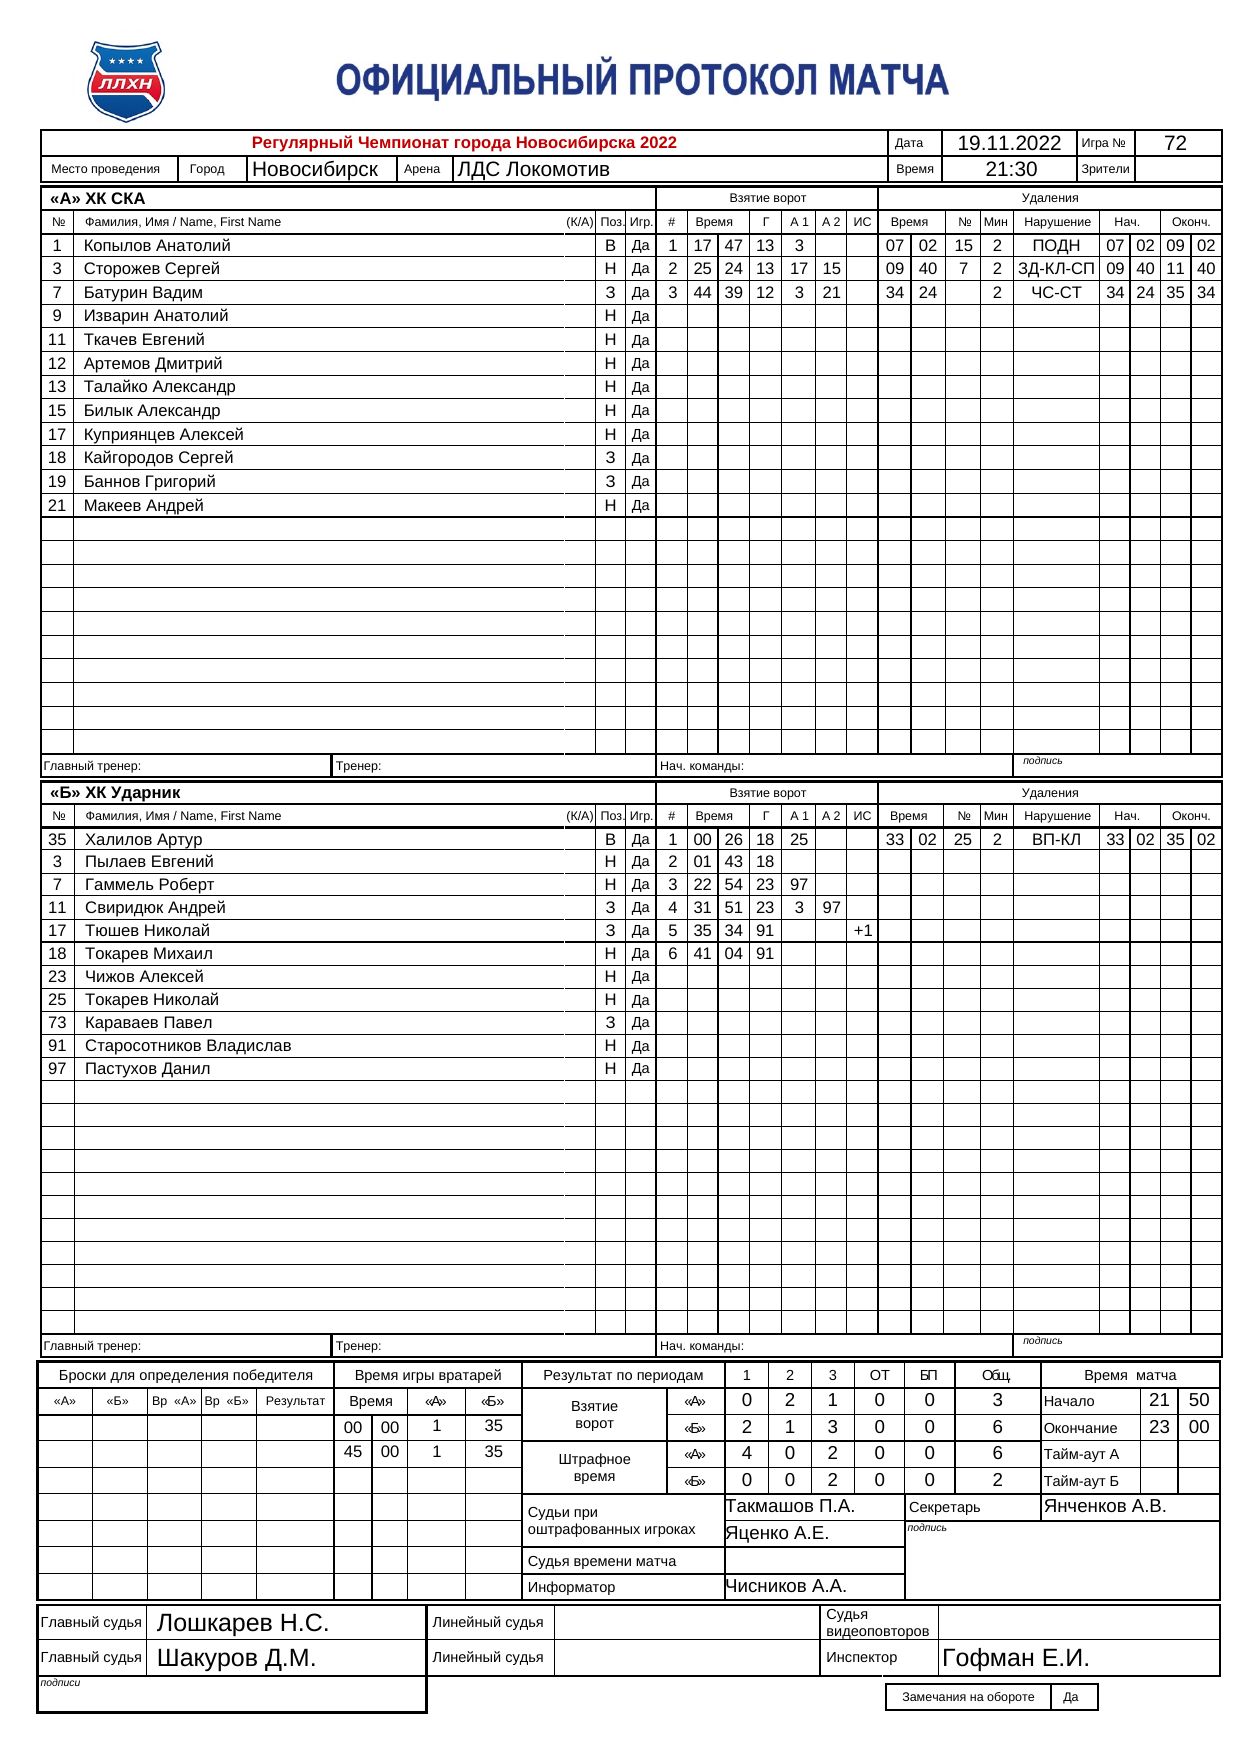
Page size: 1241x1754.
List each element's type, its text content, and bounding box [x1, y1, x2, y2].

table_cell [847, 494, 877, 516]
table_cell [981, 683, 1013, 706]
table_cell Линейный судья [428, 1640, 554, 1675]
table_cell [816, 1173, 846, 1195]
table_cell [847, 470, 877, 493]
table_cell [847, 829, 877, 849]
table_cell [719, 565, 749, 587]
table_cell Да [626, 1035, 655, 1057]
table_cell [657, 423, 687, 445]
table_cell [93, 1468, 147, 1493]
table_cell [1192, 1150, 1221, 1172]
table_cell [981, 1265, 1013, 1287]
table_cell [1100, 399, 1129, 422]
table_cell [879, 707, 910, 729]
table_cell А 2 [816, 211, 846, 233]
table_cell [688, 352, 717, 374]
table_cell [981, 966, 1013, 987]
table_cell 15 [42, 399, 73, 422]
table_cell 1 [408, 1441, 465, 1467]
table_cell [657, 989, 687, 1011]
table_cell [42, 1196, 74, 1218]
table_cell [626, 730, 655, 753]
table_cell [879, 565, 910, 587]
table_cell [688, 376, 717, 398]
table_cell [1014, 989, 1099, 1011]
table_cell [257, 1494, 333, 1520]
table_cell [912, 1081, 943, 1103]
table_cell [847, 423, 877, 445]
table_cell [596, 659, 625, 682]
table_cell [944, 1265, 980, 1287]
table_cell [596, 612, 625, 634]
table_cell Нач. команды: [657, 755, 1012, 776]
table_cell [565, 1265, 595, 1287]
table_cell [719, 588, 749, 611]
table_cell [1192, 659, 1221, 682]
table_cell [39, 1468, 92, 1493]
table_cell [555, 1606, 819, 1639]
table_cell А 2 [816, 805, 846, 826]
table_cell Окончание [1042, 1415, 1140, 1440]
table_cell Время [335, 1389, 407, 1413]
table_cell [1131, 920, 1160, 941]
table_cell [1014, 305, 1099, 327]
table_cell [981, 1150, 1013, 1172]
table_cell [1161, 1081, 1190, 1103]
table_cell 2 [769, 1389, 811, 1413]
table_cell [816, 829, 846, 849]
table_cell [1192, 1311, 1221, 1333]
table_cell [912, 730, 945, 753]
table_cell Время [889, 157, 941, 181]
table_cell 2 [981, 257, 1013, 280]
table_cell В [596, 235, 625, 256]
table_cell 2 [981, 235, 1013, 256]
table_cell [1161, 874, 1190, 895]
table_cell 91 [750, 920, 781, 941]
table_cell Вр «Б» [202, 1389, 256, 1413]
table_cell [74, 565, 564, 587]
table_cell 19 [42, 470, 73, 493]
table_cell [719, 707, 749, 729]
table_cell [565, 829, 595, 849]
table_cell [879, 1150, 910, 1172]
table_cell [879, 305, 910, 327]
table_cell [719, 376, 749, 398]
table_cell [750, 1173, 781, 1195]
table_cell [596, 1173, 625, 1195]
table_cell [74, 588, 564, 611]
table_cell [688, 1035, 717, 1057]
table_cell 25 [944, 829, 980, 849]
table_cell 54 [719, 874, 749, 895]
table_cell 40 [1131, 257, 1160, 280]
table_cell [879, 1265, 910, 1287]
table_cell [879, 1288, 910, 1310]
table_cell [42, 730, 73, 753]
table_cell [719, 423, 749, 445]
table_cell [879, 518, 910, 540]
table_cell [1192, 588, 1221, 611]
table_cell [1161, 352, 1190, 374]
table_cell [1192, 470, 1221, 493]
table_cell [750, 541, 781, 564]
table_cell 17 [42, 423, 73, 445]
table_cell [1161, 1311, 1190, 1333]
table_cell [373, 1521, 407, 1546]
table_cell Токарев Николай [75, 989, 564, 1011]
table_cell [1161, 1265, 1190, 1287]
table_cell [719, 1150, 749, 1172]
table_cell 6 [956, 1415, 1040, 1440]
table_cell Время [879, 211, 945, 233]
table_cell [782, 707, 815, 729]
table_header Удаления [879, 783, 1221, 803]
table_cell [816, 494, 846, 516]
table_cell [719, 541, 749, 564]
table_cell Время [688, 805, 749, 826]
table_cell 13 [750, 235, 781, 256]
table_cell [750, 1311, 781, 1333]
table_cell 41 [688, 943, 717, 964]
table_cell 3 [657, 281, 687, 303]
table_cell Нач. команды: [657, 1335, 1012, 1356]
table_cell [847, 683, 877, 706]
table_cell 23 [1141, 1415, 1177, 1440]
table_cell 91 [42, 1035, 74, 1057]
table_cell [688, 305, 717, 327]
table_cell [912, 494, 945, 516]
table_cell Да [626, 1058, 655, 1079]
table_cell [42, 1173, 74, 1195]
table_cell [782, 518, 815, 540]
table_cell [688, 470, 717, 493]
table_cell Г [750, 211, 781, 233]
table_cell [1192, 446, 1221, 469]
table_cell [1161, 588, 1190, 611]
table_cell [879, 399, 910, 422]
table_cell [657, 730, 687, 753]
table_cell [626, 1288, 655, 1310]
table_cell [782, 1288, 815, 1310]
table_cell [42, 1265, 74, 1287]
table_cell Штрафное время [523, 1442, 666, 1493]
table_cell [719, 1058, 749, 1079]
table_cell [782, 850, 815, 872]
table_header Время матча [1042, 1363, 1219, 1387]
table_cell [657, 328, 687, 351]
table_cell [981, 1104, 1013, 1126]
table_cell Да [626, 352, 655, 374]
table_cell [565, 328, 595, 351]
table_cell Баннов Григорий [74, 470, 564, 493]
table_header 3 [812, 1363, 854, 1387]
table_cell [688, 1196, 717, 1218]
table_cell Сторожев Сергей [74, 257, 564, 280]
table_cell (К/А) [565, 211, 595, 233]
table_cell [1131, 636, 1160, 658]
table_cell [657, 1196, 687, 1218]
table_cell [782, 399, 815, 422]
table_cell [946, 636, 980, 658]
table_cell Взятие ворот [523, 1389, 666, 1440]
table_cell [42, 707, 73, 729]
table_cell [816, 943, 846, 964]
table_cell [565, 376, 595, 398]
table_cell [39, 1441, 92, 1467]
table_cell [847, 281, 877, 303]
table_cell [428, 1677, 882, 1711]
table_cell [946, 352, 980, 374]
table_cell [1100, 446, 1129, 469]
table_cell [981, 707, 1013, 729]
table_cell № [42, 211, 73, 233]
table_cell [912, 707, 945, 729]
table_cell [946, 683, 980, 706]
table_cell [565, 896, 595, 918]
table_cell [1161, 1173, 1190, 1195]
table_cell 00 [373, 1441, 407, 1467]
table_cell [782, 1242, 815, 1264]
table_cell [782, 612, 815, 634]
table_cell [42, 683, 73, 706]
table_cell [719, 1173, 749, 1195]
table_cell [1131, 874, 1160, 895]
table_cell [816, 565, 846, 587]
table_cell [626, 1196, 655, 1218]
table_cell [1131, 683, 1160, 706]
table_cell [688, 588, 717, 611]
table_cell «А» [668, 1389, 724, 1413]
table_cell [202, 1521, 256, 1546]
table_cell 21 [42, 494, 73, 516]
table_header Дата [889, 131, 941, 155]
table_cell Информатор [523, 1575, 724, 1599]
table_cell [816, 1012, 846, 1033]
table_cell [847, 1104, 877, 1126]
table_cell 3 [782, 281, 815, 303]
table_cell [1192, 376, 1221, 398]
table_cell Старосотников Владислав [75, 1035, 564, 1057]
table_cell [1014, 850, 1099, 872]
table_cell [688, 707, 717, 729]
table_cell [1100, 1012, 1129, 1033]
table_cell [1014, 1035, 1099, 1057]
table_cell [879, 1058, 910, 1079]
table_cell [408, 1574, 465, 1599]
table_cell [981, 541, 1013, 564]
table_cell [879, 1311, 910, 1333]
table_cell 17 [782, 257, 815, 280]
table_cell [847, 399, 877, 422]
table_cell [750, 1242, 781, 1264]
table_cell [42, 1288, 74, 1310]
table_cell 33 [1100, 829, 1129, 849]
table_cell [257, 1547, 333, 1573]
table_cell [912, 1012, 943, 1033]
table_cell [816, 423, 846, 445]
table_cell [1131, 730, 1160, 753]
table_cell [912, 518, 945, 540]
table_cell [847, 1058, 877, 1079]
table_cell [1131, 305, 1160, 327]
table_cell [981, 1288, 1013, 1310]
table_cell [816, 920, 846, 941]
table_cell [148, 1416, 201, 1440]
table_cell [74, 683, 564, 706]
table_cell 2 [726, 1415, 768, 1440]
table_cell [719, 305, 749, 327]
table_cell 18 [42, 446, 73, 469]
table_cell [1014, 1058, 1099, 1079]
table_cell 2 [657, 850, 687, 872]
table_header Игра № [1078, 131, 1134, 155]
table_cell [657, 1058, 687, 1079]
table_cell [596, 1081, 625, 1103]
table_cell [1014, 896, 1099, 918]
table_cell [944, 1127, 980, 1149]
table_cell 0 [769, 1442, 811, 1467]
table_cell [719, 1196, 749, 1218]
table_cell 21:30 [943, 157, 1076, 181]
table_cell Нарушение [1014, 805, 1099, 826]
table_cell 07 [1100, 235, 1129, 256]
table_cell [1161, 920, 1190, 941]
table_cell Нач. [1100, 805, 1160, 826]
table_cell [1014, 1288, 1099, 1310]
table_cell [946, 565, 980, 587]
table_cell [981, 1058, 1013, 1079]
table_cell [257, 1468, 333, 1493]
table_cell [1100, 966, 1129, 987]
table_cell [816, 588, 846, 611]
table_cell Судья времени матча [523, 1548, 724, 1573]
table_cell подписи [39, 1677, 425, 1711]
table_cell [202, 1547, 256, 1573]
table_cell [816, 636, 846, 658]
table_cell [847, 850, 877, 872]
table_cell Чисников А.А. [726, 1575, 904, 1599]
table_cell 3 [42, 257, 73, 280]
table_cell [719, 683, 749, 706]
table_cell [373, 1494, 407, 1520]
table_header 19.11.2022 [943, 131, 1076, 155]
table_cell З [596, 1012, 625, 1033]
table_cell [719, 1127, 749, 1149]
table_cell 3 [42, 850, 74, 872]
table_cell Да [626, 966, 655, 987]
table_cell 02 [912, 235, 945, 256]
table_cell [1179, 1468, 1219, 1493]
table_cell [1192, 1242, 1221, 1264]
table_cell [657, 446, 687, 469]
table_cell [1141, 1468, 1177, 1493]
table_cell [816, 1035, 846, 1057]
table_cell 2 [812, 1468, 854, 1493]
table_cell [879, 423, 910, 445]
table_cell [1014, 874, 1099, 895]
table_cell 07 [879, 235, 910, 256]
table_cell [1100, 352, 1129, 374]
table_cell [750, 989, 781, 1011]
table_cell [1100, 494, 1129, 516]
table_cell [946, 518, 980, 540]
table_cell [565, 1242, 595, 1264]
table_cell [1131, 541, 1160, 564]
table_cell 17 [688, 235, 717, 256]
table_cell [657, 1150, 687, 1172]
table_cell 25 [782, 829, 815, 849]
table_cell В [596, 829, 625, 849]
table_cell З [596, 281, 625, 303]
table_cell [1161, 1196, 1190, 1218]
table_cell [981, 328, 1013, 351]
table_cell [75, 1311, 564, 1333]
table_cell Секретарь [906, 1495, 1040, 1520]
table_cell [1100, 1150, 1129, 1172]
table_cell Н [596, 423, 625, 445]
table_cell Гофман Е.И. [939, 1640, 1219, 1675]
table_cell Да [626, 328, 655, 351]
table_cell [1161, 518, 1190, 540]
table_cell [75, 1081, 564, 1103]
table_cell «Б» [668, 1468, 724, 1493]
table_cell [912, 920, 943, 941]
table_cell [1014, 328, 1099, 351]
table_cell [981, 1219, 1013, 1241]
table_cell З [596, 896, 625, 918]
table_cell Игр. [626, 211, 655, 233]
table_cell [1131, 896, 1160, 918]
table_cell Инспектор [821, 1640, 938, 1675]
table_cell [565, 636, 595, 658]
table_cell [1192, 494, 1221, 516]
table_cell [912, 1058, 943, 1079]
table_cell 1 [408, 1416, 465, 1440]
table_cell Мин [981, 211, 1013, 233]
table_cell 26 [719, 829, 749, 849]
table_cell Главный судья [39, 1640, 146, 1675]
table_cell [42, 1150, 74, 1172]
table_cell [879, 1196, 910, 1218]
table_cell [816, 1288, 846, 1310]
table_cell Макеев Андрей [74, 494, 564, 516]
table_cell [879, 328, 910, 351]
table_cell Поз. [596, 805, 625, 826]
table_cell [1131, 565, 1160, 587]
table_cell [657, 399, 687, 422]
table_cell Тренер: [333, 755, 655, 776]
table_cell [719, 352, 749, 374]
table_cell [408, 1468, 465, 1493]
table_cell [912, 612, 945, 634]
table_cell [912, 1196, 943, 1218]
table_cell [1014, 612, 1099, 634]
table_cell [1192, 1035, 1221, 1057]
table_cell [944, 1311, 980, 1333]
table_cell 91 [750, 943, 781, 964]
table_cell Н [596, 1035, 625, 1057]
table_cell [1161, 1104, 1190, 1126]
table_cell [719, 1265, 749, 1287]
table_cell [750, 1058, 781, 1079]
table_cell [565, 920, 595, 941]
table_cell [1136, 157, 1221, 181]
table_cell [981, 989, 1013, 1011]
table_cell Да [626, 376, 655, 398]
table_cell [626, 612, 655, 634]
table_cell [816, 874, 846, 895]
table_cell Н [596, 989, 625, 1011]
table_cell [596, 730, 625, 753]
table_cell А 1 [782, 805, 815, 826]
table_cell 25 [688, 257, 717, 280]
table_cell [148, 1494, 201, 1520]
table_cell Да [626, 920, 655, 941]
table_cell Да [626, 423, 655, 445]
table_cell [1161, 966, 1190, 987]
table_cell [750, 1265, 781, 1287]
table_cell [944, 896, 980, 918]
table_cell [719, 470, 749, 493]
table_cell Главный тренер: [42, 1335, 330, 1356]
table_cell [1161, 328, 1190, 351]
table_cell [912, 565, 945, 587]
table_cell [782, 446, 815, 469]
table_cell [782, 1196, 815, 1218]
table_cell [939, 1606, 1219, 1639]
table_cell [981, 565, 1013, 587]
table_cell [719, 1035, 749, 1057]
table_cell [847, 636, 877, 658]
table_cell [879, 612, 910, 634]
table_cell [93, 1521, 147, 1546]
table_cell Куприянцев Алексей [74, 423, 564, 445]
table_cell [1131, 423, 1160, 445]
table_cell [981, 1173, 1013, 1195]
table_cell [657, 1311, 687, 1333]
table_cell [565, 446, 595, 469]
table_cell ИС [847, 211, 877, 233]
table_cell [847, 446, 877, 469]
table_cell [257, 1441, 333, 1467]
table_cell [596, 1127, 625, 1149]
table_cell [1161, 730, 1190, 753]
table_cell [912, 446, 945, 469]
table_cell [75, 1242, 564, 1264]
table_cell [981, 352, 1013, 374]
table_cell [981, 376, 1013, 398]
table_cell [816, 1265, 846, 1287]
table_cell Арена [398, 157, 452, 181]
table_cell [657, 636, 687, 658]
table_cell [1161, 470, 1190, 493]
table_cell [1192, 1265, 1221, 1287]
table_cell 00 [335, 1416, 371, 1440]
table_cell З [596, 470, 625, 493]
table_cell [719, 1081, 749, 1103]
table_cell [657, 1173, 687, 1195]
table_cell [42, 541, 73, 564]
table_cell [1131, 1058, 1160, 1079]
table_cell [93, 1441, 147, 1467]
table_cell Да [626, 1012, 655, 1033]
table_header ОТ [855, 1363, 904, 1387]
table_cell [750, 1196, 781, 1218]
table_cell [944, 1219, 980, 1241]
table_cell [626, 1104, 655, 1126]
table_cell [946, 494, 980, 516]
table_cell № [946, 211, 980, 233]
table_cell [1014, 565, 1099, 587]
table_cell [946, 281, 980, 303]
table_cell [1161, 565, 1190, 587]
table_cell [688, 423, 717, 445]
table_cell 24 [912, 281, 945, 303]
table_cell [657, 966, 687, 987]
table_cell [688, 636, 717, 658]
table_cell [596, 1242, 625, 1264]
table_cell 2 [981, 281, 1013, 303]
table_cell [626, 707, 655, 729]
table_cell [688, 399, 717, 422]
table_cell [42, 518, 73, 540]
table_header 72 [1136, 131, 1221, 155]
table_cell [1131, 518, 1160, 540]
table_cell [912, 352, 945, 374]
table_cell [847, 1219, 877, 1241]
table_cell [981, 1012, 1013, 1033]
table_cell [946, 446, 980, 469]
table_cell 02 [912, 829, 943, 849]
table_cell [565, 707, 595, 729]
table_cell [565, 470, 595, 493]
table_cell [1131, 352, 1160, 374]
table_cell [75, 1196, 564, 1218]
table_cell «Б» [668, 1415, 724, 1440]
table_cell [1014, 659, 1099, 682]
table_cell [847, 1035, 877, 1057]
table_cell [408, 1547, 465, 1573]
table_cell [688, 1104, 717, 1126]
table_cell [782, 1127, 815, 1149]
table_cell [719, 1104, 749, 1126]
table_cell [750, 328, 781, 351]
table_cell [688, 446, 717, 469]
table_cell 18 [42, 943, 74, 964]
table_cell [981, 850, 1013, 872]
table_cell [782, 1104, 815, 1126]
table_cell 34 [879, 281, 910, 303]
table_cell [93, 1416, 147, 1440]
table_cell 0 [726, 1389, 768, 1413]
table_cell [1161, 494, 1190, 516]
table_cell [335, 1494, 371, 1520]
table_cell [565, 1104, 595, 1126]
table_cell [657, 1288, 687, 1310]
table_cell [847, 541, 877, 564]
table_cell [816, 518, 846, 540]
table_cell [847, 707, 877, 729]
table_cell +1 [847, 920, 877, 941]
table_cell Н [596, 874, 625, 895]
table_cell 40 [1192, 257, 1221, 280]
table_cell [257, 1521, 333, 1546]
table_cell [565, 399, 595, 422]
table_cell [816, 1150, 846, 1172]
table_cell [782, 423, 815, 445]
table_cell ЗД-КЛ-СП [1014, 257, 1099, 280]
table_cell 24 [719, 257, 749, 280]
table_cell 7 [42, 281, 73, 303]
table_header 1 [726, 1363, 768, 1387]
table_cell [1100, 1311, 1129, 1333]
table_cell [847, 1127, 877, 1149]
table_cell [42, 588, 73, 611]
table_cell [93, 1494, 147, 1520]
table_cell [596, 1150, 625, 1172]
table_cell [750, 423, 781, 445]
table_cell [782, 565, 815, 587]
table_cell [847, 612, 877, 634]
table_cell [1192, 1058, 1221, 1079]
table_cell Н [596, 399, 625, 422]
table_cell [1014, 636, 1099, 658]
table_cell [816, 446, 846, 469]
table_cell [93, 1574, 147, 1599]
table_cell [42, 565, 73, 587]
table_cell [847, 659, 877, 682]
table_cell Время [688, 211, 749, 233]
table_cell [688, 328, 717, 351]
table_cell [816, 966, 846, 987]
table_cell [847, 235, 877, 256]
table_cell [1192, 399, 1221, 422]
table_cell [657, 707, 687, 729]
table_cell Да [626, 896, 655, 918]
table_cell [657, 541, 687, 564]
table_cell [847, 1265, 877, 1287]
table_cell [782, 376, 815, 398]
table_cell [75, 1219, 564, 1241]
table_cell [750, 1150, 781, 1172]
table_cell 21 [1141, 1389, 1177, 1413]
table_header Замечания на обороте [887, 1685, 1050, 1709]
table_cell [719, 1012, 749, 1033]
table_cell 0 [905, 1442, 954, 1467]
table_cell [1100, 470, 1129, 493]
table_cell Фамилия, Имя / Name, First Name [74, 211, 565, 233]
table_cell [816, 1058, 846, 1079]
table_cell [596, 1265, 625, 1287]
table_cell [688, 518, 717, 540]
table_cell [750, 1219, 781, 1241]
table_cell [719, 636, 749, 658]
table_cell [1161, 943, 1190, 964]
picture [5, 28, 1179, 129]
table_cell [1014, 730, 1099, 753]
table_cell [879, 376, 910, 398]
table_cell [816, 235, 846, 256]
table_cell [565, 1196, 595, 1218]
table_cell (К/А) [565, 805, 595, 826]
table_cell [946, 588, 980, 611]
table_cell подпись [1014, 755, 1221, 776]
table_cell [912, 1127, 943, 1149]
table_cell 13 [42, 376, 73, 398]
table_cell [1161, 1127, 1190, 1149]
table_cell [847, 1242, 877, 1264]
table_cell 2 [956, 1468, 1040, 1493]
table_cell Да [626, 399, 655, 422]
table_cell 0 [726, 1468, 768, 1493]
table_cell [565, 1035, 595, 1057]
table_cell [1192, 541, 1221, 564]
table_cell [782, 328, 815, 351]
table_cell [74, 612, 564, 634]
table_cell [688, 966, 717, 987]
table_cell № [42, 805, 74, 826]
table_cell [626, 636, 655, 658]
table_header Да [1052, 1685, 1097, 1709]
table_cell [1192, 1219, 1221, 1241]
table_cell Тайм-аут А [1042, 1441, 1140, 1467]
table_cell 9 [42, 305, 73, 327]
table_cell [981, 1081, 1013, 1103]
table_cell [42, 612, 73, 634]
table_cell [946, 730, 980, 753]
table_cell [912, 1219, 943, 1241]
table_cell [1014, 1081, 1099, 1103]
table_cell Тюшев Николай [75, 920, 564, 941]
table_cell [816, 399, 846, 422]
table_cell [596, 1311, 625, 1333]
table_cell 2 [812, 1442, 854, 1467]
table_cell Шакуров Д.М. [147, 1640, 425, 1675]
table_cell [626, 588, 655, 611]
table_cell 15 [946, 235, 980, 256]
table_cell [1014, 352, 1099, 374]
table_cell [257, 1416, 333, 1440]
table_cell [1131, 943, 1160, 964]
table_cell [1014, 1242, 1099, 1264]
table_cell [1100, 896, 1129, 918]
table_header БП [905, 1363, 954, 1387]
table_cell [879, 446, 910, 469]
table_cell [657, 659, 687, 682]
table_cell Да [626, 494, 655, 516]
table_cell [750, 1288, 781, 1310]
table_cell [565, 235, 595, 256]
table_cell 22 [688, 874, 717, 895]
table_cell [944, 966, 980, 987]
table_cell 1 [657, 235, 687, 256]
table_cell [879, 1219, 910, 1241]
table_cell [816, 470, 846, 493]
table_cell [75, 1288, 564, 1310]
table_cell [1131, 1219, 1160, 1241]
table_cell [596, 1288, 625, 1310]
table_cell 35 [466, 1441, 521, 1467]
table_cell [657, 1035, 687, 1057]
table_cell [944, 989, 980, 1011]
table_cell [816, 1081, 846, 1103]
table_cell 11 [1161, 257, 1190, 280]
table_cell [1192, 850, 1221, 872]
table_cell [1192, 518, 1221, 540]
table_cell 97 [816, 896, 846, 918]
table_cell [946, 470, 980, 493]
table_cell 2 [657, 257, 687, 280]
table_cell 2 [981, 829, 1013, 849]
table_cell [1192, 612, 1221, 634]
table_cell [1131, 588, 1160, 611]
table_cell [816, 659, 846, 682]
table_cell [335, 1547, 371, 1573]
table_cell [944, 1058, 980, 1079]
table_cell [596, 636, 625, 658]
table_cell 23 [42, 966, 74, 987]
table_cell [750, 470, 781, 493]
table_cell [1014, 494, 1099, 516]
table_cell [816, 707, 846, 729]
table_cell [847, 518, 877, 540]
table_cell [565, 541, 595, 564]
table_cell [816, 1242, 846, 1264]
table_cell [565, 989, 595, 1011]
table_cell [1131, 850, 1160, 872]
table_cell [1161, 989, 1190, 1011]
table_cell [1131, 1104, 1160, 1126]
table_cell 33 [879, 829, 910, 849]
table_cell [782, 920, 815, 941]
table_cell [1131, 328, 1160, 351]
table_cell Нарушение [1014, 211, 1099, 233]
table_cell Янченков А.В. [1042, 1495, 1219, 1520]
table_cell [847, 565, 877, 587]
table_cell [565, 730, 595, 753]
table_cell [688, 565, 717, 587]
table_cell 3 [956, 1389, 1040, 1413]
table_cell [565, 281, 595, 303]
table_cell [944, 1012, 980, 1033]
table_cell [202, 1574, 256, 1599]
table_cell [1014, 376, 1099, 398]
table_cell [879, 683, 910, 706]
table_cell [1161, 1058, 1190, 1079]
table_cell [1100, 1196, 1129, 1218]
table_cell [626, 1081, 655, 1103]
table_cell [944, 1081, 980, 1103]
table_cell [688, 612, 717, 634]
table_cell [75, 1150, 564, 1172]
table_cell [626, 565, 655, 587]
table_cell 31 [688, 896, 717, 918]
table_cell [1131, 966, 1160, 987]
table_cell «Б» [93, 1389, 147, 1413]
table_cell [565, 943, 595, 964]
table_cell [782, 1150, 815, 1172]
table_cell [981, 518, 1013, 540]
table_cell [75, 1104, 564, 1126]
table_cell [1131, 1242, 1160, 1264]
table_cell [847, 943, 877, 964]
table_header Взятие ворот [657, 188, 877, 209]
table_cell [981, 920, 1013, 941]
table_cell [74, 518, 564, 540]
table_cell [750, 1127, 781, 1149]
table_cell [1161, 1035, 1190, 1057]
table_cell З [596, 446, 625, 469]
table_cell подпись [1014, 1335, 1221, 1356]
table_cell 3 [812, 1415, 854, 1440]
table_cell [816, 305, 846, 327]
table_cell [946, 328, 980, 351]
table_cell Кайгородов Сергей [74, 446, 564, 469]
table_header Броски для определения победителя [39, 1363, 333, 1387]
table_cell ВП-КЛ [1014, 829, 1099, 849]
table_cell [750, 352, 781, 374]
table_cell [1131, 494, 1160, 516]
table_cell [565, 1150, 595, 1172]
table_cell [1100, 565, 1129, 587]
table_cell «А» [668, 1442, 724, 1467]
table_cell [750, 588, 781, 611]
table_cell [1131, 1081, 1160, 1103]
table_cell Н [596, 850, 625, 872]
table_cell [1192, 328, 1221, 351]
table_cell [1100, 730, 1129, 753]
table_cell [555, 1640, 819, 1675]
table_cell [816, 1104, 846, 1126]
table_cell [879, 588, 910, 611]
table_cell [750, 1104, 781, 1126]
table_cell [1099, 1682, 1220, 1711]
table_cell [565, 850, 595, 872]
table_cell [912, 1104, 943, 1126]
table_cell [1131, 1035, 1160, 1057]
table_cell [1014, 1127, 1099, 1149]
table_cell 73 [42, 1012, 74, 1033]
table_cell 5 [657, 920, 687, 941]
table_cell Тренер: [333, 1335, 655, 1356]
table_cell [912, 1288, 943, 1310]
table_cell [688, 1265, 717, 1287]
table_cell [335, 1574, 371, 1599]
table_cell 18 [750, 829, 781, 849]
table_cell [981, 423, 1013, 445]
table_cell [1179, 1441, 1219, 1467]
table_cell [946, 423, 980, 445]
table_cell [879, 850, 910, 872]
table_cell [657, 683, 687, 706]
table_cell [944, 1035, 980, 1057]
table_cell Н [596, 494, 625, 516]
table_cell 34 [1192, 281, 1221, 303]
table_cell [847, 257, 877, 280]
table_cell [719, 989, 749, 1011]
table_cell Да [626, 874, 655, 895]
table_cell [816, 541, 846, 564]
table_cell # [657, 805, 687, 826]
table_cell [565, 1127, 595, 1149]
table_header «А» ХК СКА [42, 188, 655, 209]
table_cell [335, 1468, 371, 1493]
table_cell [750, 612, 781, 634]
table_cell [1014, 518, 1099, 540]
table_cell Да [626, 943, 655, 964]
table_cell 02 [1131, 829, 1160, 849]
table_cell [1161, 305, 1190, 327]
table_cell [912, 659, 945, 682]
table_cell Гаммель Роберт [75, 874, 564, 895]
table_cell 43 [719, 850, 749, 872]
table_cell [879, 1012, 910, 1033]
table_cell [782, 588, 815, 611]
table_cell [847, 874, 877, 895]
table_cell [816, 730, 846, 753]
table_cell Н [596, 328, 625, 351]
table_cell [1161, 1012, 1190, 1033]
table_cell [626, 1127, 655, 1149]
table_cell [782, 966, 815, 987]
table_cell [981, 943, 1013, 964]
table_cell 00 [373, 1416, 407, 1440]
table_cell [565, 1311, 595, 1333]
table_cell [688, 1173, 717, 1195]
table_cell [1131, 1265, 1160, 1287]
table_cell [466, 1521, 521, 1546]
table_cell [782, 305, 815, 327]
table_cell Лошкарев Н.С. [147, 1606, 425, 1639]
table_cell «А» [408, 1389, 465, 1413]
table_cell Судьи при оштрафованных игроках [523, 1495, 724, 1546]
table_cell [912, 874, 943, 895]
table_cell Караваев Павел [75, 1012, 564, 1033]
table_cell [565, 612, 595, 634]
table_cell Да [626, 235, 655, 256]
table_cell [879, 470, 910, 493]
table_cell [1131, 1311, 1160, 1333]
table_cell [1100, 328, 1129, 351]
table_cell [782, 352, 815, 374]
table_cell [688, 730, 717, 753]
table_cell [1192, 1081, 1221, 1103]
table_cell 02 [1192, 235, 1221, 256]
table_cell [565, 588, 595, 611]
table_cell «А» [39, 1389, 92, 1413]
table_cell [565, 659, 595, 682]
table_cell [847, 966, 877, 987]
table_cell 24 [1131, 281, 1160, 303]
table_cell Результат [257, 1389, 333, 1413]
table_cell [1131, 399, 1160, 422]
table_cell [944, 1150, 980, 1172]
table_cell Главный тренер: [42, 755, 330, 776]
table_cell [816, 352, 846, 374]
table_cell [719, 730, 749, 753]
table_cell [879, 1242, 910, 1264]
table_cell Место проведения [42, 157, 177, 181]
table_cell [1100, 1058, 1129, 1079]
table_cell [688, 683, 717, 706]
table_cell [1131, 1127, 1160, 1149]
table_cell # [657, 211, 687, 233]
table_cell [912, 541, 945, 564]
table_cell [1192, 305, 1221, 327]
table_cell 35 [1161, 281, 1190, 303]
table_cell [750, 1012, 781, 1033]
table_cell [466, 1494, 521, 1520]
table_cell 0 [855, 1415, 904, 1440]
table_cell [565, 1173, 595, 1195]
table_cell Время [879, 805, 943, 826]
table_cell [879, 920, 910, 941]
table_cell Да [626, 257, 655, 280]
table_cell [1100, 588, 1129, 611]
table_cell 35 [1161, 829, 1190, 849]
table_cell [74, 659, 564, 682]
table_cell 39 [719, 281, 749, 303]
table_cell [1014, 966, 1099, 987]
table_cell [1161, 1242, 1190, 1264]
table_cell [750, 636, 781, 658]
table_cell [42, 1311, 74, 1333]
table_cell [750, 1081, 781, 1103]
table_cell [719, 612, 749, 634]
table_cell [981, 1035, 1013, 1057]
table_cell ЧС-СТ [1014, 281, 1099, 303]
table_cell [688, 1150, 717, 1172]
table_cell [912, 1150, 943, 1172]
table_cell [39, 1416, 92, 1440]
table_cell [719, 1219, 749, 1241]
table_cell [1100, 1127, 1129, 1149]
table_cell [1100, 1104, 1129, 1126]
table_cell [42, 1081, 74, 1103]
table_cell [981, 305, 1013, 327]
table_cell Да [626, 829, 655, 849]
table_cell [750, 376, 781, 398]
table_cell Такмашов П.А. [726, 1495, 904, 1520]
table_cell [750, 518, 781, 540]
table_cell [719, 659, 749, 682]
table_header Время игры вратарей [335, 1363, 521, 1387]
table_cell Н [596, 376, 625, 398]
table_cell [981, 896, 1013, 918]
table_cell [1100, 850, 1129, 872]
table_cell [1192, 1127, 1221, 1149]
table_cell 25 [42, 989, 74, 1011]
table_cell 0 [905, 1389, 954, 1413]
table_cell 3 [657, 874, 687, 895]
table_cell [912, 896, 943, 918]
table_cell [981, 730, 1013, 753]
table_cell 18 [750, 850, 781, 872]
table_cell 0 [769, 1468, 811, 1493]
table_cell [1100, 541, 1129, 564]
table_cell 02 [1192, 829, 1221, 849]
table_cell [42, 1127, 74, 1149]
table_cell [1131, 376, 1160, 398]
table_cell [750, 683, 781, 706]
table_cell [596, 518, 625, 540]
table_cell [202, 1468, 256, 1493]
table_cell [1014, 1265, 1099, 1287]
table_cell [912, 305, 945, 327]
table_cell [565, 1288, 595, 1310]
table_cell [1100, 1242, 1129, 1264]
table_cell 4 [657, 896, 687, 918]
table_cell [1192, 565, 1221, 587]
table_cell [688, 541, 717, 564]
table_cell Город [179, 157, 246, 181]
table_cell 0 [855, 1389, 904, 1413]
table_cell [626, 1173, 655, 1195]
table_header Взятие ворот [657, 783, 877, 803]
table_cell 50 [1179, 1389, 1219, 1413]
table_cell [912, 1035, 943, 1057]
table_cell [39, 1494, 92, 1520]
table_cell [719, 328, 749, 351]
table_cell [1161, 446, 1190, 469]
table_cell [750, 446, 781, 469]
table_cell [466, 1468, 521, 1493]
table_cell Чижов Алексей [75, 966, 564, 987]
table_cell ИС [847, 805, 877, 826]
table_cell [847, 352, 877, 374]
table_cell [1192, 423, 1221, 445]
table_cell [148, 1468, 201, 1493]
table_cell 34 [1100, 281, 1129, 303]
table_cell Мин [981, 805, 1013, 826]
table_header Регулярный Чемпионат города Новосибирска 2022 [42, 131, 887, 155]
table_cell [816, 850, 846, 872]
table_cell [847, 1196, 877, 1218]
table_cell [1192, 920, 1221, 941]
table_cell [596, 683, 625, 706]
table_cell [1192, 1288, 1221, 1310]
table_cell [816, 683, 846, 706]
table_cell [912, 943, 943, 964]
table_cell [39, 1547, 92, 1573]
table_cell Оконч. [1161, 805, 1221, 826]
table_cell [1131, 1012, 1160, 1033]
table_cell [75, 1265, 564, 1287]
table_cell Яценко А.Е. [726, 1521, 904, 1546]
table_cell [912, 636, 945, 658]
table_cell [1161, 896, 1190, 918]
table_cell [657, 1127, 687, 1149]
table_cell Н [596, 966, 625, 987]
table_cell [1192, 707, 1221, 729]
table_cell [373, 1547, 407, 1573]
table_cell [596, 1219, 625, 1241]
table_cell [1192, 1196, 1221, 1218]
table_cell 21 [816, 281, 846, 303]
table_cell 04 [719, 943, 749, 964]
table_cell [782, 659, 815, 682]
table_cell [565, 1219, 595, 1241]
table_cell [1014, 1150, 1099, 1172]
table_cell [981, 1242, 1013, 1264]
table_cell [750, 305, 781, 327]
table_cell [688, 659, 717, 682]
table_cell [1100, 874, 1129, 895]
table_cell [879, 1035, 910, 1057]
table_cell [879, 966, 910, 987]
table_cell [981, 874, 1013, 895]
table_cell [782, 494, 815, 516]
table_cell [912, 328, 945, 351]
table_cell [688, 1311, 717, 1333]
table_cell [565, 305, 595, 327]
table_cell [816, 1311, 846, 1333]
table_cell [1100, 920, 1129, 941]
table_cell [816, 328, 846, 351]
table_cell [1014, 1196, 1099, 1218]
table_cell [847, 896, 877, 918]
table_header «Б» ХК Ударник [42, 783, 655, 803]
table_cell Да [626, 989, 655, 1011]
table_cell [944, 850, 980, 872]
table_cell [1131, 707, 1160, 729]
table_cell [657, 1242, 687, 1264]
table_cell [1192, 896, 1221, 918]
table_cell [657, 565, 687, 587]
table_cell 17 [42, 920, 74, 941]
table_cell [719, 399, 749, 422]
table_cell № [944, 805, 980, 826]
table_cell [42, 1104, 74, 1126]
table_cell [782, 541, 815, 564]
table_cell [879, 943, 910, 964]
table_cell [912, 850, 943, 872]
table_cell [373, 1468, 407, 1493]
table_cell Пастухов Данил [75, 1058, 564, 1079]
table_cell [847, 1288, 877, 1310]
table_cell 1 [812, 1389, 854, 1413]
table_cell Батурин Вадим [74, 281, 564, 303]
table_cell [1014, 399, 1099, 422]
table_cell [373, 1574, 407, 1599]
table_cell [750, 659, 781, 682]
table_cell [1161, 399, 1190, 422]
table_cell 02 [1131, 235, 1160, 256]
table_cell [847, 376, 877, 398]
table_cell [1161, 423, 1190, 445]
table_cell [816, 1219, 846, 1241]
table_cell [1161, 636, 1190, 658]
table_cell [981, 636, 1013, 658]
table_cell [912, 399, 945, 422]
table_cell [565, 518, 595, 540]
table_cell [565, 874, 595, 895]
table_cell Тайм-аут Б [1042, 1468, 1140, 1493]
table_cell Пылаев Евгений [75, 850, 564, 872]
table_cell [782, 1058, 815, 1079]
table_cell [626, 518, 655, 540]
table_cell [782, 943, 815, 964]
table_cell [565, 423, 595, 445]
table_cell [1100, 1173, 1129, 1195]
table_cell [42, 636, 73, 658]
table_cell [944, 1288, 980, 1310]
table_cell [719, 1288, 749, 1310]
table_cell [782, 683, 815, 706]
table_cell [719, 518, 749, 540]
table_cell [782, 1311, 815, 1333]
table_cell [75, 1173, 564, 1195]
table_cell [1100, 989, 1129, 1011]
table_cell [1100, 305, 1129, 327]
table_cell [1192, 1104, 1221, 1126]
table_cell [1014, 943, 1099, 964]
table_cell [750, 1035, 781, 1057]
table_cell [1100, 376, 1129, 398]
table_cell [946, 541, 980, 564]
table_cell Артемов Дмитрий [74, 352, 564, 374]
table_cell [847, 328, 877, 351]
table_cell [782, 1219, 815, 1241]
table_cell [1014, 1173, 1099, 1195]
table_cell [981, 659, 1013, 682]
table_cell [1100, 1035, 1129, 1057]
table_cell [1161, 612, 1190, 634]
table_cell Игр. [626, 805, 655, 826]
table_cell Да [626, 470, 655, 493]
table_cell [657, 352, 687, 374]
table_cell 0 [855, 1442, 904, 1467]
table_cell 1 [657, 829, 687, 849]
table_header Общ. [956, 1363, 1040, 1387]
table_cell [912, 1242, 943, 1264]
table_cell [39, 1521, 92, 1546]
table_cell [626, 1219, 655, 1241]
table_cell [782, 730, 815, 753]
table_cell 11 [42, 328, 73, 351]
table_cell Нач. [1100, 211, 1160, 233]
table_cell [944, 1196, 980, 1218]
table_cell [1014, 588, 1099, 611]
table_cell [202, 1416, 256, 1440]
table_cell [981, 1196, 1013, 1218]
table_cell Судья видеоповторов [821, 1606, 938, 1639]
table_cell Н [596, 943, 625, 964]
table_cell [981, 470, 1013, 493]
table_cell [1131, 1288, 1160, 1310]
table_cell [657, 1081, 687, 1103]
table_cell [1100, 518, 1129, 540]
table_cell 09 [1100, 257, 1129, 280]
table_cell [688, 1012, 717, 1033]
table_cell Талайко Александр [74, 376, 564, 398]
table_cell [42, 1242, 74, 1264]
table_cell [1100, 1288, 1129, 1310]
table_cell [148, 1574, 201, 1599]
table_cell 44 [688, 281, 717, 303]
table_cell [688, 1288, 717, 1310]
table_cell [946, 376, 980, 398]
table_cell [847, 1311, 877, 1333]
table_cell [879, 494, 910, 516]
table_cell Ткачев Евгений [74, 328, 564, 351]
table_cell [782, 470, 815, 493]
table_cell [879, 1104, 910, 1126]
table_cell [946, 612, 980, 634]
table_cell [1014, 446, 1099, 469]
table_cell [565, 683, 595, 706]
table_cell [42, 1219, 74, 1241]
table_cell [782, 1012, 815, 1033]
table_cell [74, 730, 564, 753]
table_cell [750, 707, 781, 729]
table_cell [847, 588, 877, 611]
table_cell 47 [719, 235, 749, 256]
table_header Удаления [879, 188, 1221, 209]
table_cell «Б » [466, 1389, 521, 1413]
table_cell [1014, 470, 1099, 493]
table_cell [750, 565, 781, 587]
table_cell [719, 966, 749, 987]
table_cell 11 [42, 896, 74, 918]
table_cell Н [596, 352, 625, 374]
table_cell [1192, 730, 1221, 753]
table_cell [1161, 1219, 1190, 1241]
table_cell 00 [688, 829, 717, 849]
table_cell [596, 1104, 625, 1126]
table_cell [1161, 376, 1190, 398]
table_cell Билык Александр [74, 399, 564, 422]
table_cell [596, 565, 625, 587]
table_cell [688, 494, 717, 516]
table_cell Оконч. [1161, 211, 1221, 233]
table_cell [879, 1127, 910, 1149]
table_cell [565, 1058, 595, 1079]
table_cell З [596, 920, 625, 941]
table_cell [847, 989, 877, 1011]
table_cell 6 [657, 943, 687, 964]
table_cell [1131, 659, 1160, 682]
table_cell Токарев Михаил [75, 943, 564, 964]
table_cell [657, 1219, 687, 1241]
table_cell 3 [782, 896, 815, 918]
table_cell 45 [335, 1441, 371, 1467]
table_cell [408, 1494, 465, 1520]
table_cell 35 [42, 829, 74, 849]
table_cell [1100, 612, 1129, 634]
table_cell [782, 1173, 815, 1195]
table_cell 6 [956, 1442, 1040, 1467]
table_cell [879, 541, 910, 564]
table_cell Вр «А» [148, 1389, 201, 1413]
table_cell [912, 1173, 943, 1195]
table_cell Халилов Артур [75, 829, 564, 849]
table_cell [879, 874, 910, 895]
table_cell [257, 1574, 333, 1599]
table_cell [657, 494, 687, 516]
table_cell [1141, 1441, 1177, 1467]
table_cell [879, 1081, 910, 1103]
table_cell [1131, 1150, 1160, 1172]
table_cell [879, 896, 910, 918]
table_cell Н [596, 1058, 625, 1079]
table_cell 1 [769, 1415, 811, 1440]
table_cell [626, 683, 655, 706]
table_cell [688, 1219, 717, 1241]
table_cell [726, 1548, 904, 1573]
table_cell [1014, 541, 1099, 564]
table_cell [1014, 683, 1099, 706]
table_cell [626, 1265, 655, 1287]
table_cell [596, 1196, 625, 1218]
table_cell [981, 612, 1013, 634]
table_cell [816, 612, 846, 634]
table_cell [39, 1574, 92, 1599]
table_cell ЛДС Локомотив [454, 157, 887, 181]
table_cell [657, 612, 687, 634]
table_cell [912, 588, 945, 611]
table_cell 13 [750, 257, 781, 280]
table_cell [1131, 470, 1160, 493]
table_cell [912, 376, 945, 398]
table_cell [74, 541, 564, 564]
table_cell [782, 636, 815, 658]
table_cell [1192, 1012, 1221, 1033]
table_cell [946, 305, 980, 327]
table_cell [1192, 352, 1221, 374]
table_cell Копылов Анатолий [74, 235, 564, 256]
table_cell [688, 1058, 717, 1079]
table_cell [1192, 683, 1221, 706]
table_cell [879, 730, 910, 753]
table_cell 7 [42, 874, 74, 895]
table_cell 0 [905, 1415, 954, 1440]
table_cell 09 [1161, 235, 1190, 256]
table_cell 7 [946, 257, 980, 280]
table_cell [42, 659, 73, 682]
table_cell [782, 1035, 815, 1057]
table_cell [719, 1311, 749, 1333]
table_cell Да [626, 305, 655, 327]
table_cell [883, 1677, 1220, 1681]
table_cell [1192, 636, 1221, 658]
table_cell [912, 1265, 943, 1287]
table_cell [750, 966, 781, 987]
table_cell [74, 636, 564, 658]
table_cell [1100, 1219, 1129, 1241]
table_cell [750, 494, 781, 516]
table_cell [1100, 943, 1129, 964]
table_header 2 [769, 1363, 811, 1387]
table_cell [912, 966, 943, 987]
table_cell [1014, 707, 1099, 729]
table_cell [912, 989, 943, 1011]
table_cell [1100, 659, 1129, 682]
table_cell [912, 423, 945, 445]
table_cell [750, 730, 781, 753]
table_cell 35 [688, 920, 717, 941]
table_cell [879, 636, 910, 658]
table_cell Г [750, 805, 781, 826]
table_cell [688, 1081, 717, 1103]
table_cell Фамилия, Имя / Name, First Name [75, 805, 565, 826]
table_cell [565, 494, 595, 516]
table_cell [688, 1242, 717, 1264]
table_cell [944, 1173, 980, 1195]
table_cell [912, 470, 945, 493]
table_cell 40 [912, 257, 945, 280]
table_cell [1014, 1219, 1099, 1241]
table_cell [657, 1265, 687, 1287]
table_cell [816, 376, 846, 398]
table_cell [912, 1311, 943, 1333]
table_cell [565, 565, 595, 587]
table_cell [74, 707, 564, 729]
table_cell [1014, 1104, 1099, 1126]
table_cell [1131, 989, 1160, 1011]
table_cell [981, 494, 1013, 516]
table_cell [626, 1150, 655, 1172]
table_cell [1100, 683, 1129, 706]
table_cell [912, 683, 945, 706]
table_cell [335, 1521, 371, 1546]
table_cell [93, 1547, 147, 1573]
table_cell [816, 1196, 846, 1218]
table_cell [1014, 920, 1099, 941]
table_cell 01 [688, 850, 717, 872]
table_cell [1161, 1288, 1190, 1310]
table_cell [816, 1127, 846, 1149]
table_cell [1100, 707, 1129, 729]
table_cell [944, 943, 980, 964]
table_cell [981, 446, 1013, 469]
table_cell [782, 1265, 815, 1287]
table_cell 51 [719, 896, 749, 918]
table_cell Да [626, 446, 655, 469]
table_cell 09 [879, 257, 910, 280]
table_cell Поз. [596, 211, 625, 233]
table_cell [1161, 850, 1190, 872]
table_cell [1161, 1150, 1190, 1172]
table_cell [719, 494, 749, 516]
table_cell [75, 1127, 564, 1149]
table_cell ПОДН [1014, 235, 1099, 256]
table_cell [1131, 446, 1160, 469]
table_cell [944, 1104, 980, 1126]
table_cell 12 [750, 281, 781, 303]
table_cell Н [596, 257, 625, 280]
table_cell [1100, 636, 1129, 658]
table_cell 23 [750, 874, 781, 895]
table_cell подпись [906, 1522, 1219, 1599]
table_cell 35 [466, 1416, 521, 1440]
table_cell 00 [1179, 1415, 1219, 1440]
table_cell Линейный судья [428, 1606, 554, 1639]
table_cell [626, 659, 655, 682]
table_cell 0 [905, 1468, 954, 1493]
table_cell [657, 518, 687, 540]
table_cell [981, 399, 1013, 422]
table_cell [847, 1173, 877, 1195]
table_cell А 1 [782, 211, 815, 233]
table_cell [596, 541, 625, 564]
table_cell Зрители [1078, 157, 1134, 181]
table_cell [148, 1441, 201, 1467]
table_cell Н [596, 305, 625, 327]
table_cell 34 [719, 920, 749, 941]
table_cell [1161, 683, 1190, 706]
table_cell [1014, 1012, 1099, 1033]
table_cell [466, 1574, 521, 1599]
table_cell [408, 1521, 465, 1546]
table_cell [879, 1173, 910, 1195]
table_cell [1131, 1173, 1160, 1195]
table_cell 97 [42, 1058, 74, 1079]
table_cell [565, 966, 595, 987]
table_cell [657, 470, 687, 493]
table_cell [1192, 1173, 1221, 1195]
table_cell [1192, 966, 1221, 987]
table_cell [879, 352, 910, 374]
table_cell [847, 1081, 877, 1103]
table_cell Да [626, 850, 655, 872]
table_cell Новосибирск [248, 157, 396, 181]
table_cell [202, 1494, 256, 1520]
table_cell [565, 352, 595, 374]
table_cell [148, 1547, 201, 1573]
table_cell [946, 707, 980, 729]
table_cell [657, 588, 687, 611]
table_cell [946, 399, 980, 422]
table_cell [596, 707, 625, 729]
table_cell [596, 588, 625, 611]
table_cell [879, 659, 910, 682]
table_cell [626, 1242, 655, 1264]
table_cell [1014, 1311, 1099, 1333]
table_cell [1014, 423, 1099, 445]
table_cell [202, 1441, 256, 1467]
table_cell [466, 1547, 521, 1573]
table_cell [981, 1311, 1013, 1333]
table_cell [981, 1127, 1013, 1149]
table_cell 1 [42, 235, 73, 256]
table_cell [944, 874, 980, 895]
table_cell [1100, 1081, 1129, 1103]
table_cell [719, 446, 749, 469]
table_cell Начало [1042, 1389, 1140, 1413]
table_cell [944, 920, 980, 941]
table_cell [879, 989, 910, 1011]
table_cell [657, 1104, 687, 1126]
table_cell Да [626, 281, 655, 303]
table_cell [688, 1127, 717, 1149]
table_cell [944, 1242, 980, 1264]
table_cell 15 [816, 257, 846, 280]
table_cell [657, 1012, 687, 1033]
table_cell [1131, 1196, 1160, 1218]
table_cell [1131, 612, 1160, 634]
table_cell [1192, 989, 1221, 1011]
table_cell [1192, 943, 1221, 964]
table_cell [1161, 659, 1190, 682]
table_cell [946, 659, 980, 682]
table_cell [148, 1521, 201, 1546]
table_cell Главный судья [39, 1606, 146, 1639]
table_cell 3 [782, 235, 815, 256]
table_cell 23 [750, 896, 781, 918]
table_cell [1100, 1265, 1129, 1287]
table_cell [750, 399, 781, 422]
table_cell [688, 989, 717, 1011]
table_cell [657, 305, 687, 327]
table_cell [847, 1012, 877, 1033]
table_cell [1161, 707, 1190, 729]
table_cell [847, 1150, 877, 1172]
table_cell [1192, 874, 1221, 895]
table_cell [1100, 423, 1129, 445]
table_cell [782, 989, 815, 1011]
table_cell 97 [782, 874, 815, 895]
table_cell [657, 376, 687, 398]
table_cell [565, 1081, 595, 1103]
table_cell [565, 257, 595, 280]
table_cell [565, 1012, 595, 1033]
table_cell [626, 1311, 655, 1333]
table_cell [981, 588, 1013, 611]
table_cell Изварин Анатолий [74, 305, 564, 327]
table_cell 12 [42, 352, 73, 374]
table_cell [782, 1081, 815, 1103]
table_cell [847, 305, 877, 327]
table_cell [816, 989, 846, 1011]
table_cell [847, 730, 877, 753]
table_cell [1161, 541, 1190, 564]
table_cell [626, 541, 655, 564]
table_cell 4 [726, 1442, 768, 1467]
table_cell 0 [855, 1468, 904, 1493]
table_header Результат по периодам [523, 1363, 724, 1387]
table_cell Свиридюк Андрей [75, 896, 564, 918]
table_cell [719, 1242, 749, 1264]
